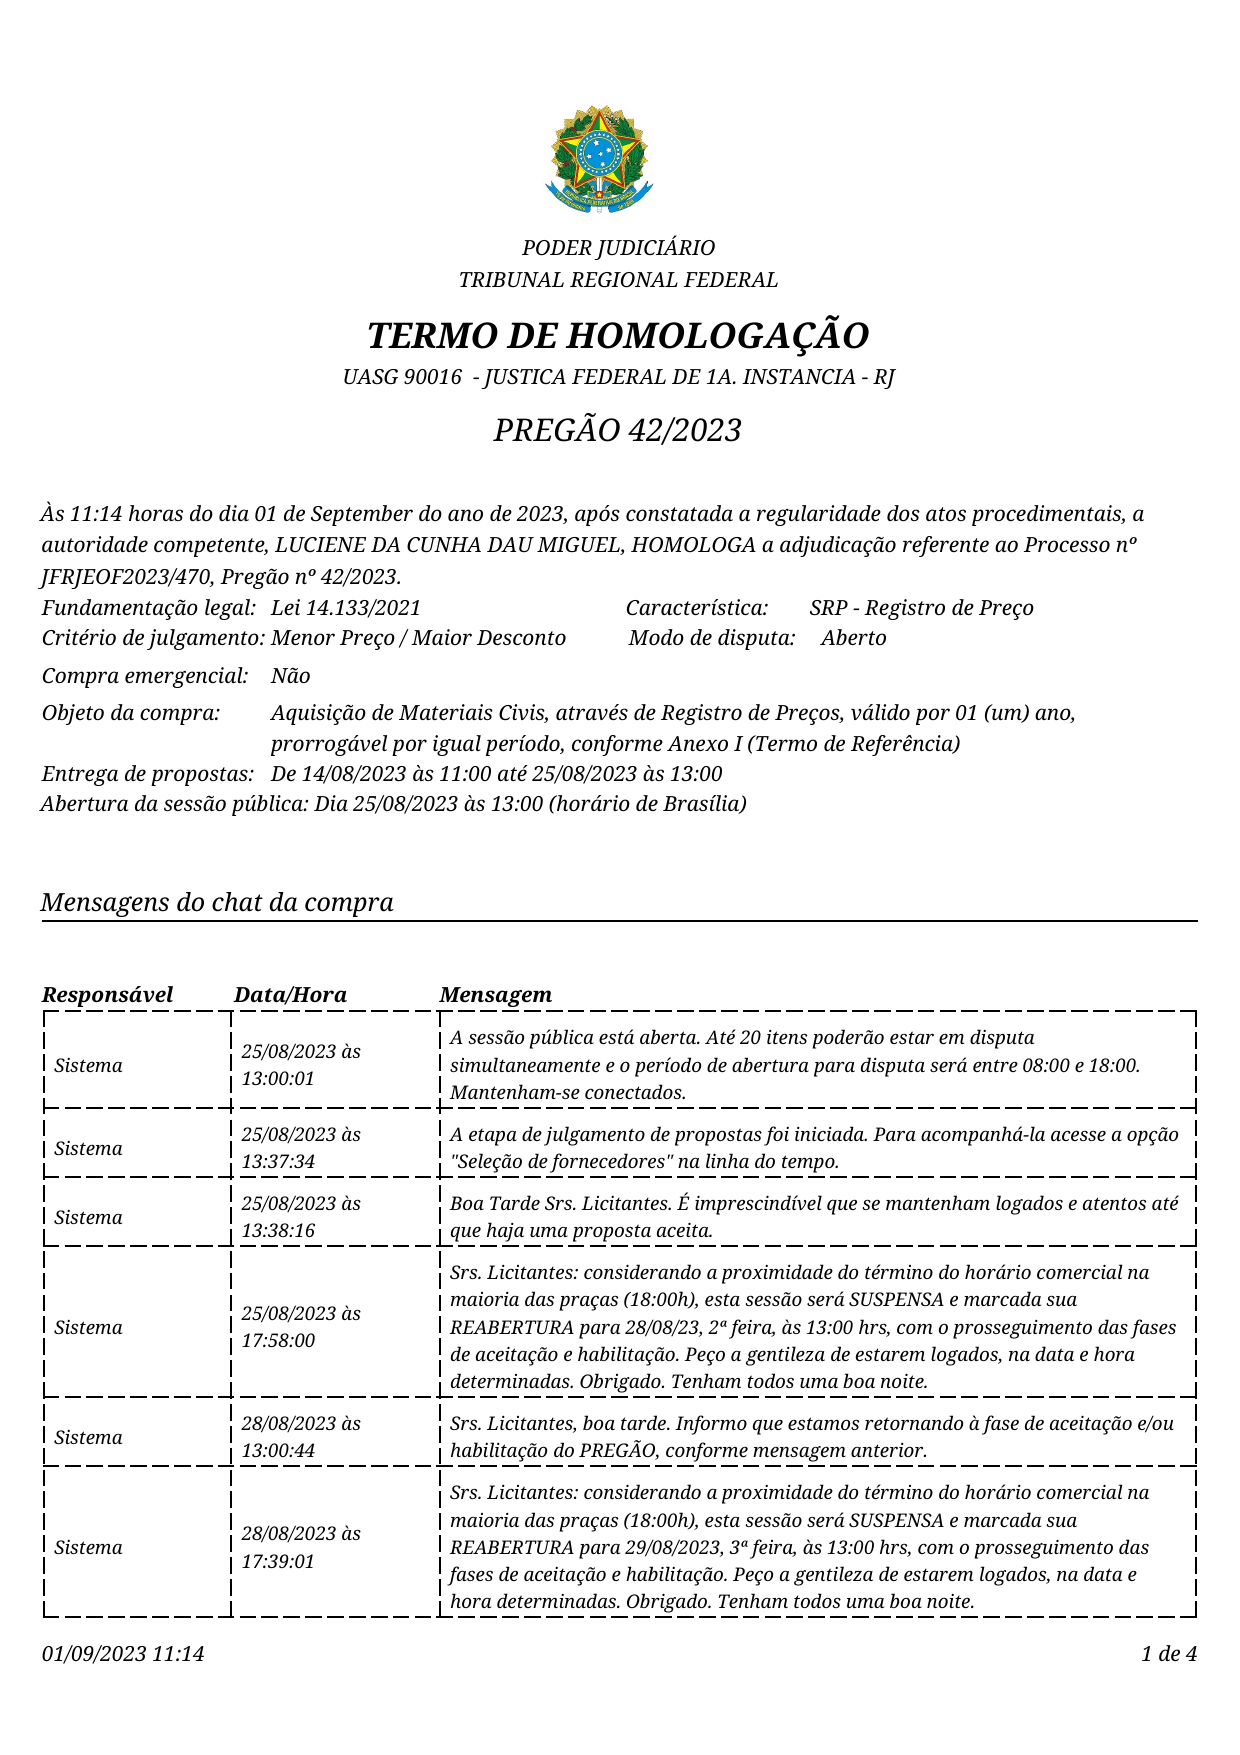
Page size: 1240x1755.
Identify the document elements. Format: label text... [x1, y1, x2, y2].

table_cell Srs. Licitantes: considerando a proximidade do término do horário comercial na maioria das praças (18:00h), esta sessão será SUSPENSA e marcada sua REABERTURA para 28/08/23, 2ª feira, às 13:00 hrs, com o prosseguimento das fases de aceitação e habilitação. Peço a gentileza de estarem logados, na data e hora determinadas. Obrigado. Tenham todos uma boa noite. [440, 1245, 1196, 1396]
table_cell Sistema [44, 1245, 231, 1396]
table_cell Srs. Licitantes, boa tarde. Informo que estamos retornando à fase de aceitação e/ou habilitação do PREGÃO, conforme mensagem anterior. [440, 1396, 1196, 1465]
table_cell De 14/08/2023 às 11:00 até 25/08/2023 às 13:00 [271, 759, 1137, 789]
subtitle TERMO DE HOMOLOGAÇÃO [42, 311, 1198, 359]
table_header Fundamentação legal: [42, 593, 271, 623]
table_header Lei 14.133/2021 Característica: SRP - Registro de Preço [271, 593, 1137, 623]
table_cell A etapa de julgamento de propostas foi iniciada. Para acompanhá-la acesse a opção "Seleção de fornecedores" na linha do tempo. [440, 1107, 1196, 1176]
table_cell Menor Preço / Maior Desconto Modo de disputa: Aberto [271, 623, 1137, 661]
text Às 11:14 horas do dia 01 de September do ano de 2023, após constatada a regularidade dos atos procedimentais, a autoridade competente, LUCIENE DA CUNHA DAU MIGUEL, HOMOLOGA a adjudicação referente ao Processo nº JFRJEOF2023/470, Pregão nº 42/2023. [40, 499, 1200, 590]
table_cell Sistema [44, 1396, 231, 1465]
table_cell 28/08/2023 às 13:00:44 [231, 1396, 439, 1465]
table_cell Sistema [44, 1465, 231, 1616]
table_cell 28/08/2023 às 17:39:01 [231, 1465, 439, 1616]
table_header 25/08/2023 às 13:00:01 [231, 1010, 439, 1107]
table_cell Objeto da compra: [42, 698, 271, 759]
text TRIBUNAL REGIONAL FEDERAL [42, 265, 1198, 293]
table_cell Entrega de propostas: [42, 759, 271, 789]
table_cell Srs. Licitantes: considerando a proximidade do término do horário comercial na maioria das praças (18:00h), esta sessão será SUSPENSA e marcada sua REABERTURA para 29/08/2023, 3ª feira, às 13:00 hrs, com o prosseguimento das fases de aceitação e habilitação. Peço a gentileza de estarem logados, na data e hora determinadas. Obrigado. Tenham todos uma boa noite. [440, 1465, 1196, 1616]
subtitle PREGÃO 42/2023 [42, 408, 1198, 451]
table_cell Sistema [44, 1176, 231, 1245]
text Mensagens do chat da compra [40, 884, 1200, 918]
text Abertura da sessão pública: Dia 25/08/2023 às 13:00 (horário de Brasília) [40, 789, 1200, 818]
table_header Sistema [44, 1010, 231, 1107]
text PODER JUDICIÁRIO [42, 233, 1198, 261]
table_cell Não [271, 661, 1137, 698]
text Responsável Data/Hora Mensagem [42, 980, 1200, 1008]
table_cell Compra emergencial: [42, 661, 271, 698]
table_cell Boa Tarde Srs. Licitantes. É imprescindível que se mantenham logados e atentos até que haja uma proposta aceita. [440, 1176, 1196, 1245]
text UASG 90016 - JUSTICA FEDERAL DE 1A. INSTANCIA - RJ [42, 362, 1198, 391]
table_cell 25/08/2023 às 13:38:16 [231, 1176, 439, 1245]
table_header A sessão pública está aberta. Até 20 itens poderão estar em disputa simultaneamente e o período de abertura para disputa será entre 08:00 e 18:00. Mantenham-se conectados. [440, 1010, 1196, 1107]
table_cell Aquisição de Materiais Civis, através de Registro de Preços, válido por 01 (um) ano, prorrogável por igual período, conforme Anexo I (Termo de Referência) [271, 698, 1137, 759]
table_cell Sistema [44, 1107, 231, 1176]
table_cell Critério de julgamento: [42, 623, 271, 661]
table_cell 25/08/2023 às 13:37:34 [231, 1107, 439, 1176]
table_cell 25/08/2023 às 17:58:00 [231, 1245, 439, 1396]
